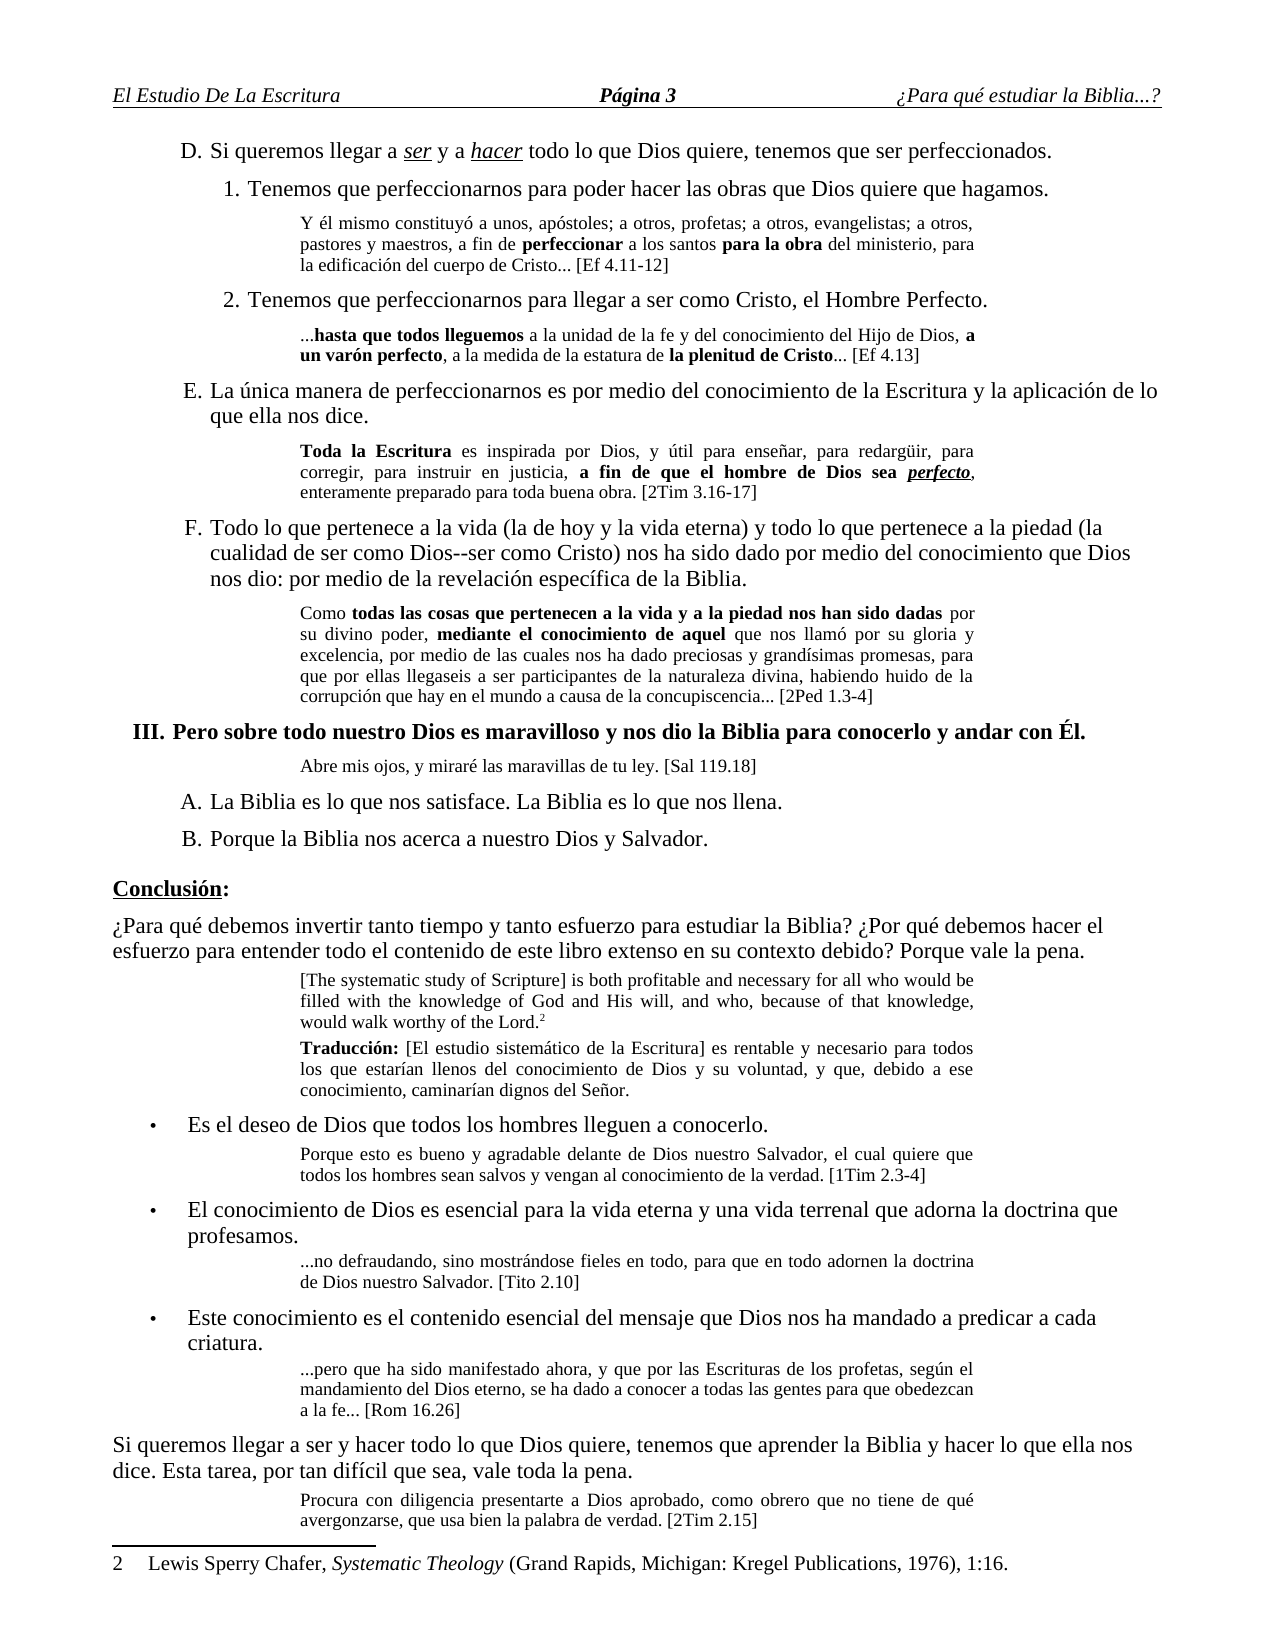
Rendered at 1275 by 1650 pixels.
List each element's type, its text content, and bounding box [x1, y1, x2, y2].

text ¿Para qué debemos invertir tanto tiempo y tanto esfuerzo para estudiar la Biblia? ¿Por qué debemos hacer el esfuerzo para entender todo el contenido de este libro extenso en su contexto debido? Porque vale la pena. [112, 913, 1162, 964]
list Este conocimiento es el contenido esencial del mensaje que Dios nos ha mandado a predicar a cada criatura. [150, 1304, 1162, 1355]
text ...hasta que todos lleguemos a la unidad de la fe y del conocimiento del Hijo de Dios, a un varón perfecto, a la medida de la estatura de la plenitud de Cristo... [Ef 4.13] [300, 324, 975, 366]
text Lewis Sperry Chafer, Systematic Theology (Grand Rapids, Michigan: Kregel Publications, 1976), 1:16. [112, 1552, 1162, 1575]
text ...no defraudando, sino mostrándose fieles en todo, para que en todo adornen la doctrina de Dios nuestro Salvador. [Tito 2.10] [300, 1251, 975, 1292]
text Si queremos llegar a ser y hacer todo lo que Dios quiere, tenemos que aprender la Biblia y hacer lo que ella nos dice. Esta tarea, por tan difícil que sea, vale toda la pena. [112, 1432, 1162, 1483]
list El conocimiento de Dios es esencial para la vida eterna y una vida terrenal que adorna la doctrina que profesamos. [150, 1197, 1162, 1248]
text Porque esto es bueno y agradable delante de Dios nuestro Salvador, el cual quiere que todos los hombres sean salvos y vengan al conocimiento de la verdad. [1Tim 2.3-4] [300, 1144, 975, 1185]
text Procura con diligencia presentarte a Dios aprobado, como obrero que no tiene de qué avergonzarse, que usa bien la palabra de verdad. [2Tim 2.15] [300, 1489, 975, 1531]
list Tenemos que perfeccionarnos para llegar a ser como Cristo, el Hombre Perfecto. [187, 287, 1162, 312]
text Traducción: [El estudio sistemático de la Escritura] es rentable y necesario para todos los que estarían llenos del conocimiento de Dios y su voluntad, y que, debido a ese conocimiento, caminarían dignos del Señor. [300, 1038, 975, 1100]
text Conclusión: [112, 876, 1162, 901]
list Porque la Biblia nos acerca a nuestro Dios y Salvador. [150, 826, 1162, 852]
list La única manera de perfeccionarnos es por medio del conocimiento de la Escritura y la aplicación de lo que ella nos dice. [150, 378, 1162, 429]
text Como todas las cosas que pertenecen a la vida y a la piedad nos han sido dadas por su divino poder, mediante el conocimiento de aquel que nos llamó por su gloria y excelencia, por medio de las cuales nos ha dado preciosas y grandísimas promesas, para que por ellas llegaseis a ser participantes de la naturaleza divina, habiendo huido de la corrupción que hay en el mundo a causa de la concupiscencia... [2Ped 1.3-4] [300, 603, 975, 707]
text Abre mis ojos, y miraré las maravillas de tu ley. [Sal 119.18] [300, 756, 975, 777]
text Y él mismo constituyó a unos, apóstoles; a otros, profetas; a otros, evangelistas; a otros, pastores y maestros, a fin de perfeccionar a los santos para la obra del ministerio, para la edificación del cuerpo de Cristo... [Ef 4.11-12] [300, 213, 975, 275]
text Toda la Escritura es inspirada por Dios, y útil para enseñar, para redargüir, para corregir, para instruir en justicia, a fin de que el hombre de Dios sea perfecto, enteramente preparado para toda buena obra. [2Tim 3.16-17] [300, 441, 975, 503]
list Pero sobre todo nuestro Dios es maravilloso y nos dio la Biblia para conocerlo y andar con Él. [112, 719, 1162, 744]
list La Biblia es lo que nos satisface. La Biblia es lo que nos llena. [150, 789, 1162, 814]
list Tenemos que perfeccionarnos para poder hacer las obras que Dios quiere que hagamos. [187, 176, 1162, 201]
text [The systematic study of Scripture] is both profitable and necessary for all who would be filled with the knowledge of God and His will, and who, because of that knowledge, would walk worthy of the Lord. [300, 970, 975, 1032]
list Es el deseo de Dios que todos los hombres lleguen a conocerlo. [150, 1112, 1162, 1138]
text ...pero que ha sido manifestado ahora, y que por las Escrituras de los profetas, según el mandamiento del Dios eterno, se ha dado a conocer a todas las gentes para que obedezcan a la fe... [Rom 16.26] [300, 1358, 975, 1421]
list Si queremos llegar a ser y a hacer todo lo que Dios quiere, tenemos que ser perfeccionados. [150, 138, 1162, 163]
list Todo lo que pertenece a la vida (la de hoy y la vida eterna) y todo lo que pertenece a la piedad (la cualidad de ser como Dios--ser como Cristo) nos ha sido dado por medio del conocimiento que Dios nos dio: por medio de la revelación específica de la Biblia. [150, 515, 1162, 591]
